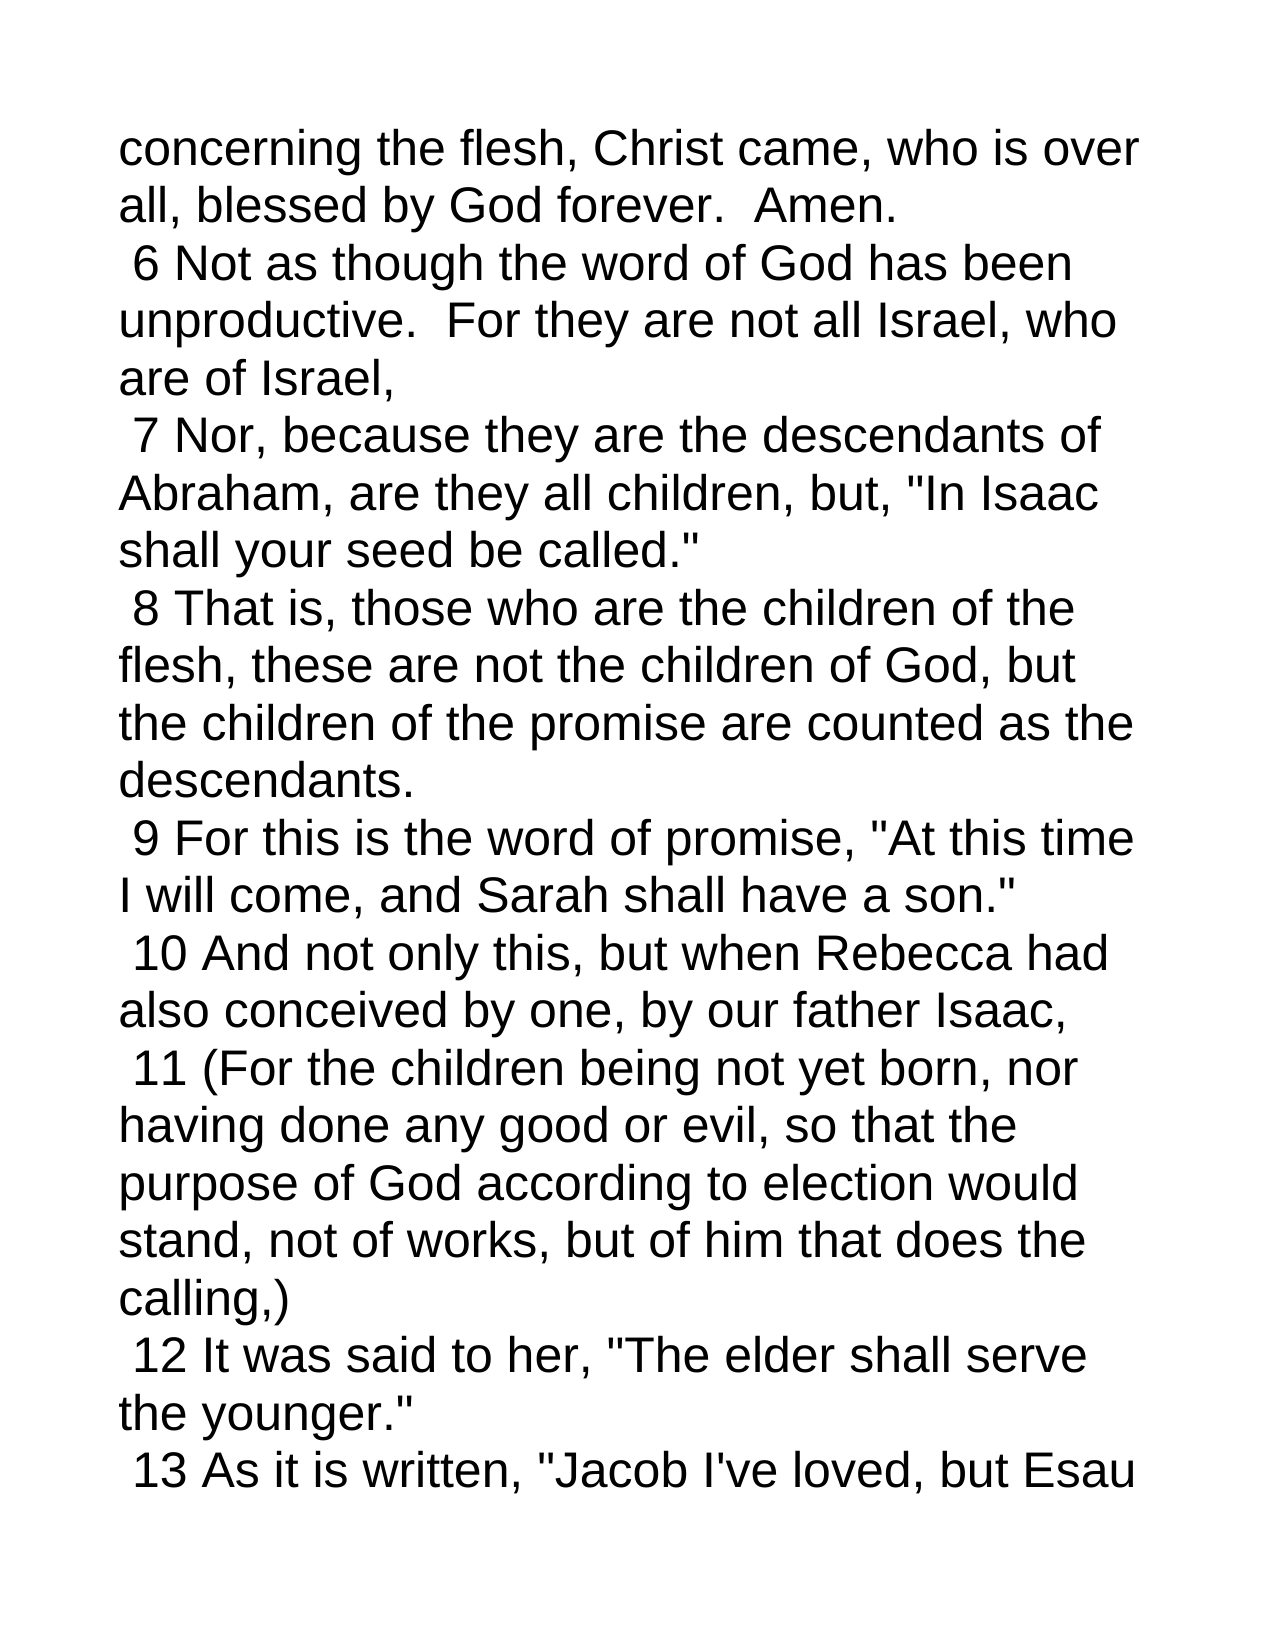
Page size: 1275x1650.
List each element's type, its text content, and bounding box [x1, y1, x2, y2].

text 10 And not only this, but when Rebecca had also conceived by one, by our father Isaac, [118, 923, 1157, 1038]
text 8 That is, those who are the children of the flesh, these are not the children of God, but the children of the promise are counted as the descendants. [118, 578, 1157, 808]
text 6 Not as though the word of God has been unproductive. For they are not all Israel, who are of Israel, [118, 233, 1157, 406]
text 12 It was said to her, "The elder shall serve the younger." [118, 1326, 1157, 1441]
text 9 For this is the word of promise, "At this time I will come, and Sarah shall have a son." [118, 808, 1157, 923]
text 11 (For the children being not yet born, nor having done any good or evil, so that the purpose of God according to election would stand, not of works, but of him that does the calling,) [118, 1038, 1157, 1326]
text concerning the flesh, Christ came, who is over all, blessed by God forever. Amen. [118, 118, 1157, 233]
text 7 Nor, because they are the descendants of Abraham, are they all children, but, "In Isaac shall your seed be called." [118, 406, 1157, 578]
text 13 As it is written, "Jacob I've loved, but Esau [118, 1441, 1157, 1498]
